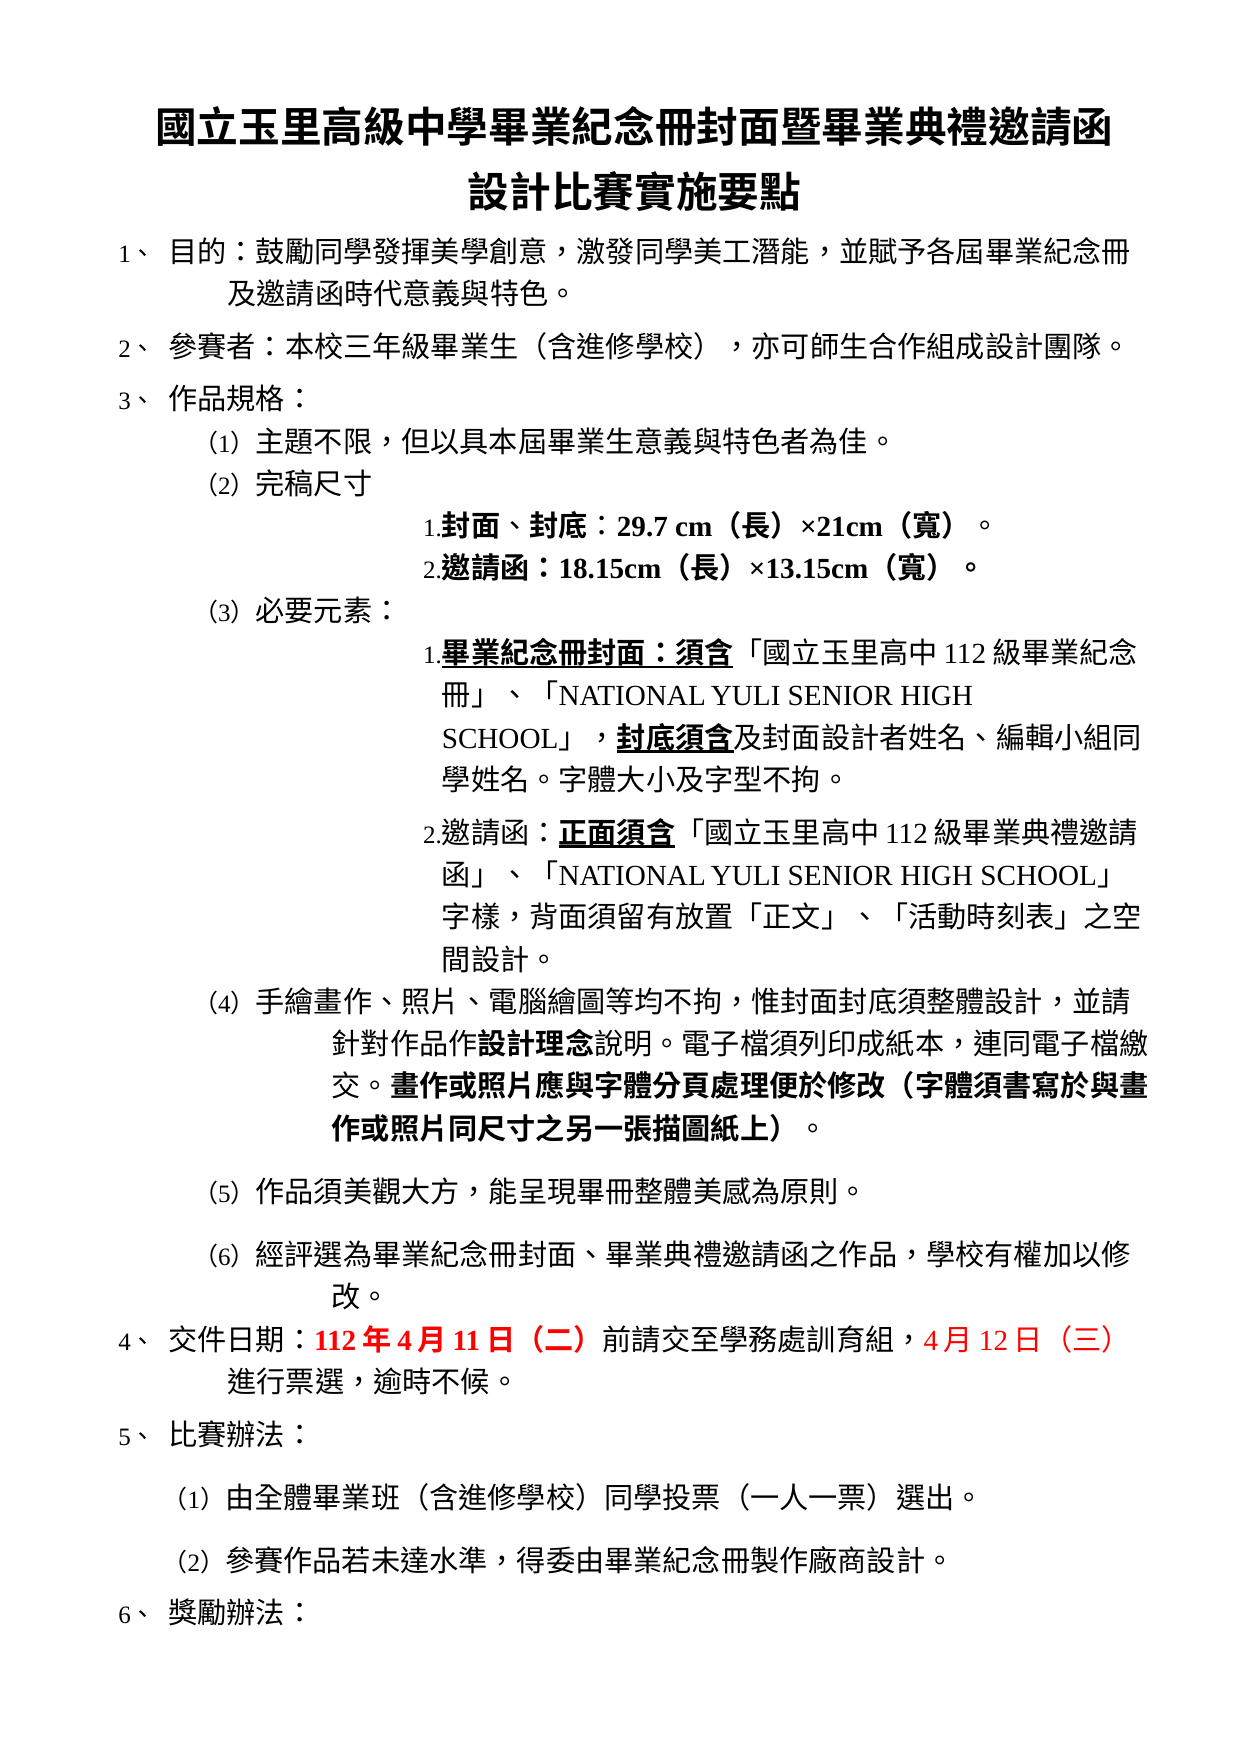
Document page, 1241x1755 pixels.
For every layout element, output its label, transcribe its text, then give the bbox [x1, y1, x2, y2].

list 邀請函：正面須含「國立玉里高中112級畢業典禮邀請函」、「NATIONAL YULI SENIOR HIGH SCHOOL」字樣，背面須留有放置「正文」、「活動時刻表」之空間設計。 [392, 809, 1150, 978]
list 封面、封底：29.7 cm（長）×21cm（寬）。 [392, 503, 1150, 545]
text 國立玉里高級中學畢業紀念冊封面暨畢業典禮邀請函 [118, 99, 1150, 153]
list 邀請函：18.15cm（長）×13.15cm（寬）。 [392, 545, 1150, 587]
list 比賽辦法： [118, 1411, 1150, 1453]
list 參賽作品若未達水準，得委由畢業紀念冊製作廠商設計。 [162, 1537, 1150, 1580]
text 設計比賽實施要點 [118, 164, 1150, 218]
list 完稿尺寸 [193, 461, 1150, 503]
list 主題不限，但以具本屆畢業生意義與特色者為佳。 [193, 418, 1150, 461]
list 經評選為畢業紀念冊封面、畢業典禮邀請函之作品，學校有權加以修改。 [193, 1232, 1150, 1316]
list 交件日期：112年4月11日（二）前請交至學務處訓育組，4月12日（三）進行票選，逾時不候。 [118, 1316, 1150, 1401]
list 手繪畫作、照片、電腦繪圖等均不拘，惟封面封底須整體設計，並請針對作品作設計理念說明。電子檔須列印成紙本，連同電子檔繳交。畫作或照片應與字體分頁處理便於修改（字體須書寫於與畫作或照片同尺寸之另一張描圖紙上）。 [193, 978, 1150, 1148]
list 作品規格： [118, 376, 1150, 418]
list 必要元素： [193, 587, 1150, 630]
list 畢業紀念冊封面：須含「國立玉里高中112級畢業紀念冊」、「NATIONAL YULI SENIOR HIGH SCHOOL」，封底須含及封面設計者姓名、編輯小組同學姓名。字體大小及字型不拘。 [392, 630, 1150, 799]
list 參賽者：本校三年級畢業生（含進修學校），亦可師生合作組成設計團隊。 [118, 323, 1150, 366]
list 獎勵辦法： [118, 1590, 1150, 1632]
list 目的：鼓勵同學發揮美學創意，激發同學美工潛能，並賦予各屆畢業紀念冊及邀請函時代意義與特色。 [118, 228, 1150, 313]
list 由全體畢業班（含進修學校）同學投票（一人一票）選出。 [162, 1474, 1150, 1517]
list 作品須美觀大方，能呈現畢冊整體美感為原則。 [193, 1168, 1150, 1211]
